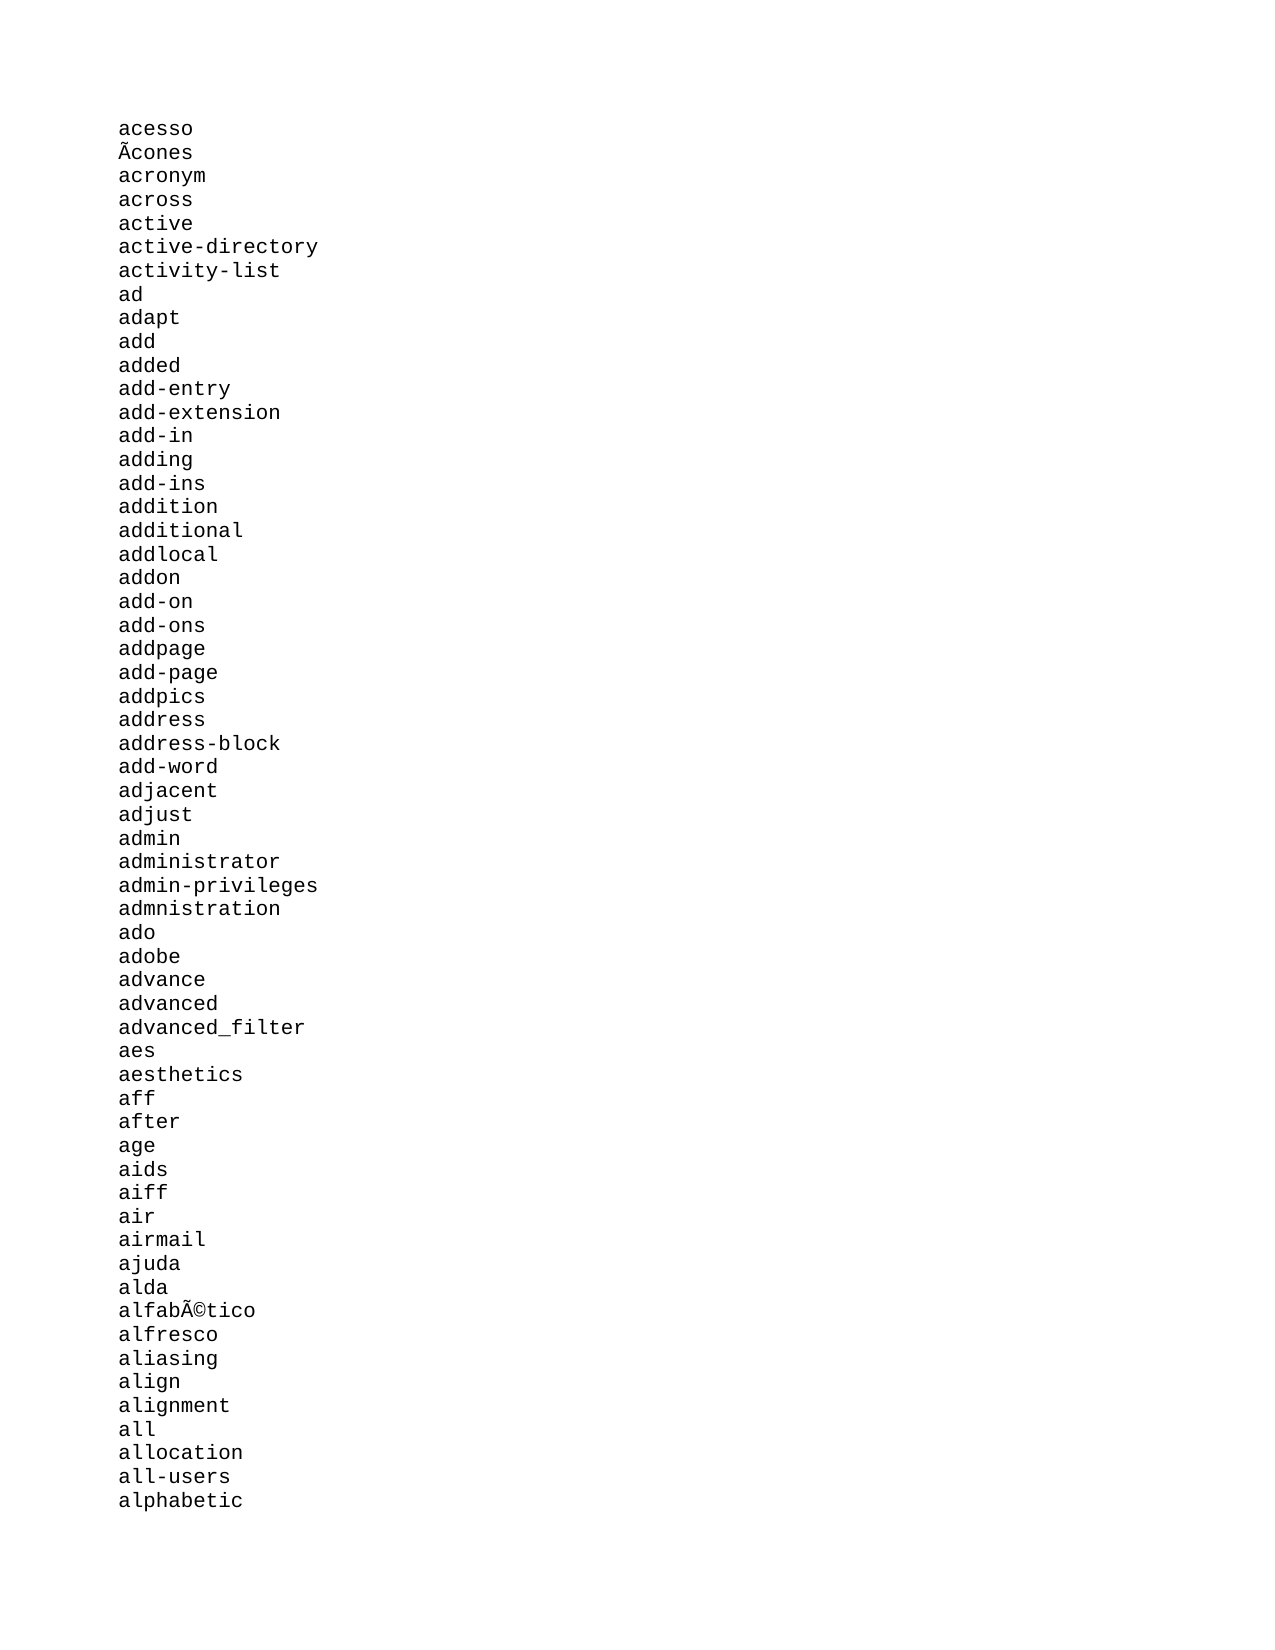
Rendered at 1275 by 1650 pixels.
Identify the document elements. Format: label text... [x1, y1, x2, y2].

text address [118, 709, 1157, 733]
text add-word [118, 757, 1157, 780]
text advance [118, 969, 1157, 993]
text adobe [118, 946, 1157, 969]
text aliasing [118, 1348, 1157, 1371]
text addlocal [118, 544, 1157, 567]
text additional [118, 520, 1157, 544]
text alda [118, 1277, 1157, 1300]
text alfresco [118, 1324, 1157, 1348]
text Ã­cones [118, 142, 1157, 165]
text addpics [118, 686, 1157, 709]
text aiff [118, 1182, 1157, 1206]
text after [118, 1111, 1157, 1135]
text add-extension [118, 402, 1157, 426]
text administrator [118, 851, 1157, 875]
text adding [118, 449, 1157, 473]
text adapt [118, 307, 1157, 331]
text aesthetics [118, 1064, 1157, 1088]
text addpage [118, 638, 1157, 662]
text advanced [118, 993, 1157, 1017]
text active [118, 213, 1157, 236]
text admin-privileges [118, 875, 1157, 898]
text activity-list [118, 260, 1157, 284]
text add-ons [118, 615, 1157, 638]
text all-users [118, 1466, 1157, 1489]
text align [118, 1371, 1157, 1395]
text adjacent [118, 780, 1157, 804]
text addition [118, 496, 1157, 520]
text admin [118, 827, 1157, 851]
text all [118, 1419, 1157, 1442]
text ad [118, 284, 1157, 307]
text acronym [118, 165, 1157, 189]
text added [118, 354, 1157, 378]
text active-directory [118, 236, 1157, 260]
text adjust [118, 804, 1157, 827]
text add-on [118, 591, 1157, 615]
text add-ins [118, 473, 1157, 496]
text advanced_filter [118, 1017, 1157, 1040]
text addon [118, 567, 1157, 591]
text add-entry [118, 378, 1157, 402]
text admnistration [118, 898, 1157, 922]
text allocation [118, 1442, 1157, 1466]
text address-block [118, 733, 1157, 757]
text aff [118, 1088, 1157, 1111]
text alfabÃ©tico [118, 1300, 1157, 1324]
text add-page [118, 662, 1157, 686]
text aids [118, 1158, 1157, 1182]
text alphabetic [118, 1489, 1157, 1513]
text ajuda [118, 1253, 1157, 1277]
text air [118, 1206, 1157, 1229]
text add-in [118, 426, 1157, 449]
text age [118, 1135, 1157, 1158]
text across [118, 189, 1157, 213]
text alignment [118, 1395, 1157, 1419]
text acesso [118, 118, 1157, 142]
text airmail [118, 1229, 1157, 1253]
text aes [118, 1040, 1157, 1064]
text ado [118, 922, 1157, 946]
text add [118, 331, 1157, 354]
